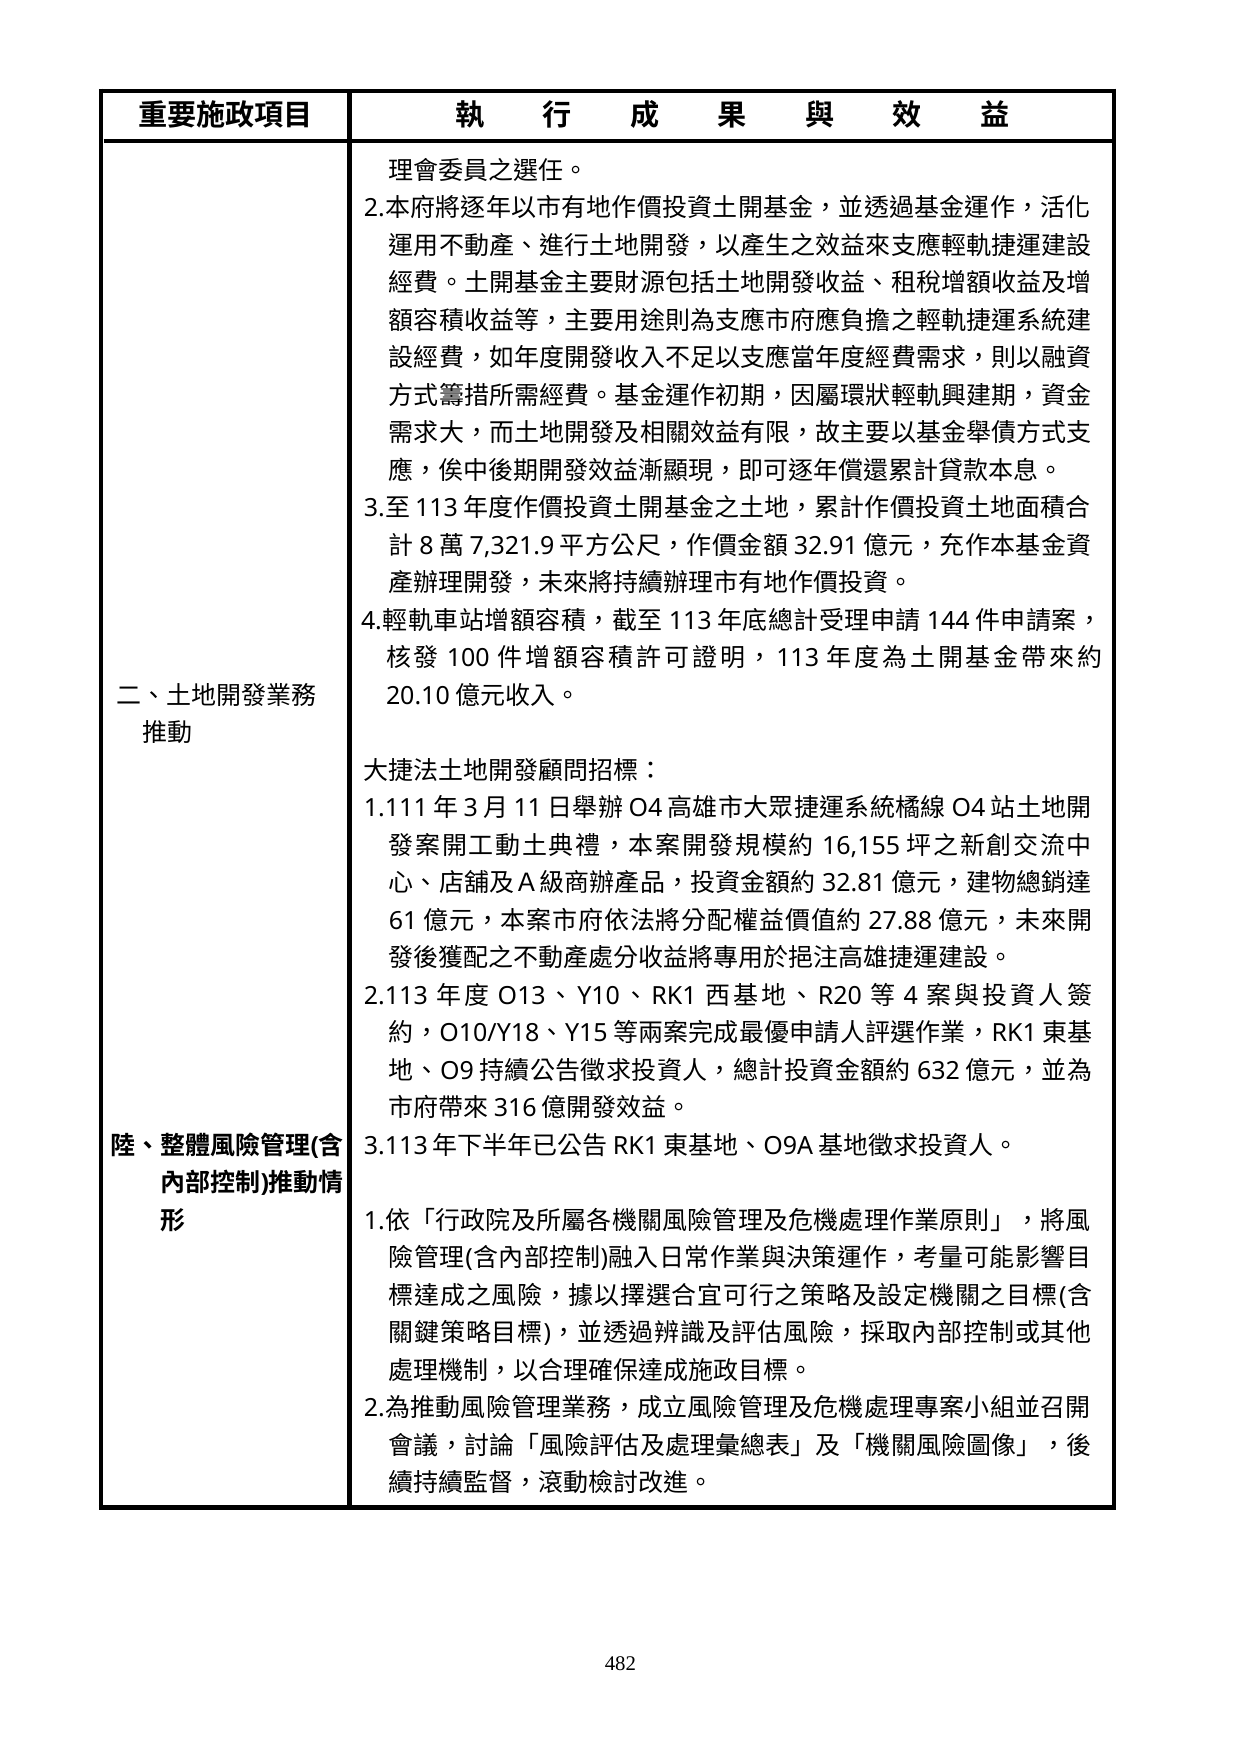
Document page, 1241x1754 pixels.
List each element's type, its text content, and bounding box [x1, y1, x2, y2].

table_header 執 行 成 果 與 效 益 [352, 93, 1112, 138]
table_header 重要施政項目 [103, 93, 347, 138]
table_cell 理會委員之選任。 2.本府將逐年以市有地作價投資土開基金，並透過基金運作，活化運用不動產、進行土地開發，以產生之效益來支應輕軌捷運建設經費。土開基金主要財源包括土地開發收益、租稅增額收益及增額容積收益等，主要用途則為支應市府應負擔之輕軌捷運系統建設經費，如年度開發收入不足以支應當年度經費需求，則以融資方式籌措所需經費。基金運作初期，因屬環狀輕軌興建期，資金需求大，而土地開發及相關效益有限，故主要以基金舉債方式支應，俟中後期開發效益漸顯現，即可逐年償還累計貸款本息。 3.至113年度作價投資土開基金之土地，累計作價投資土地面積合計8萬7,321.9平方公尺，作價金額32.91億元，充作本基金資產辦理開發，未來將持續辦理市有地作價投資。 4.輕軌車站增額容積，截至113年底總計受理申請144件申請案，核發100件增額容積許可證明，113年度為土開基金帶來約20.10億元收入。 大捷法土地開發顧問招標： 1.111年3月11日舉辦O4高雄市大眾捷運系統橘線O4站土地開發案開工動土典禮，本案開發規模約16,155坪之新創交流中心、店舖及Ａ級商辦產品，投資金額約32.81億元，建物總銷達61億元，本案市府依法將分配權益價值約27.88億元，未來開發後獲配之不動產處分收益將專用於挹注高雄捷運建設。 2.113年度O13、Y10、RK1西基地、R20等4案與投資人簽約，O10/Y18、Y15等兩案完成最優申請人評選作業，RK1東基地、O9持續公告徵求投資人，總計投資金額約632億元，並為市府帶來316億開發效益。 3.113年下半年已公告RK1東基地、O9A基地徵求投資人。 1.依「行政院及所屬各機關風險管理及危機處理作業原則」，將風險管理(含內部控制)融入日常作業與決策運作，考量可能影響目標達成之風險，據以擇選合宜可行之策略及設定機關之目標(含關鍵策略目標)，並透過辨識及評估風險，採取內部控制或其他處理機制，以合理確保達成施政目標。 2.為推動風險管理業務，成立風險管理及危機處理專案小組並召開會議，討論「風險評估及處理彙總表」及「機關風險圖像」，後續持續監督，滾動檢討改進。 [352, 143, 1112, 1505]
table_cell 二、土地開發業務 推動 陸、整體風險管理(含內部控制)推動情形 [103, 140, 347, 1505]
